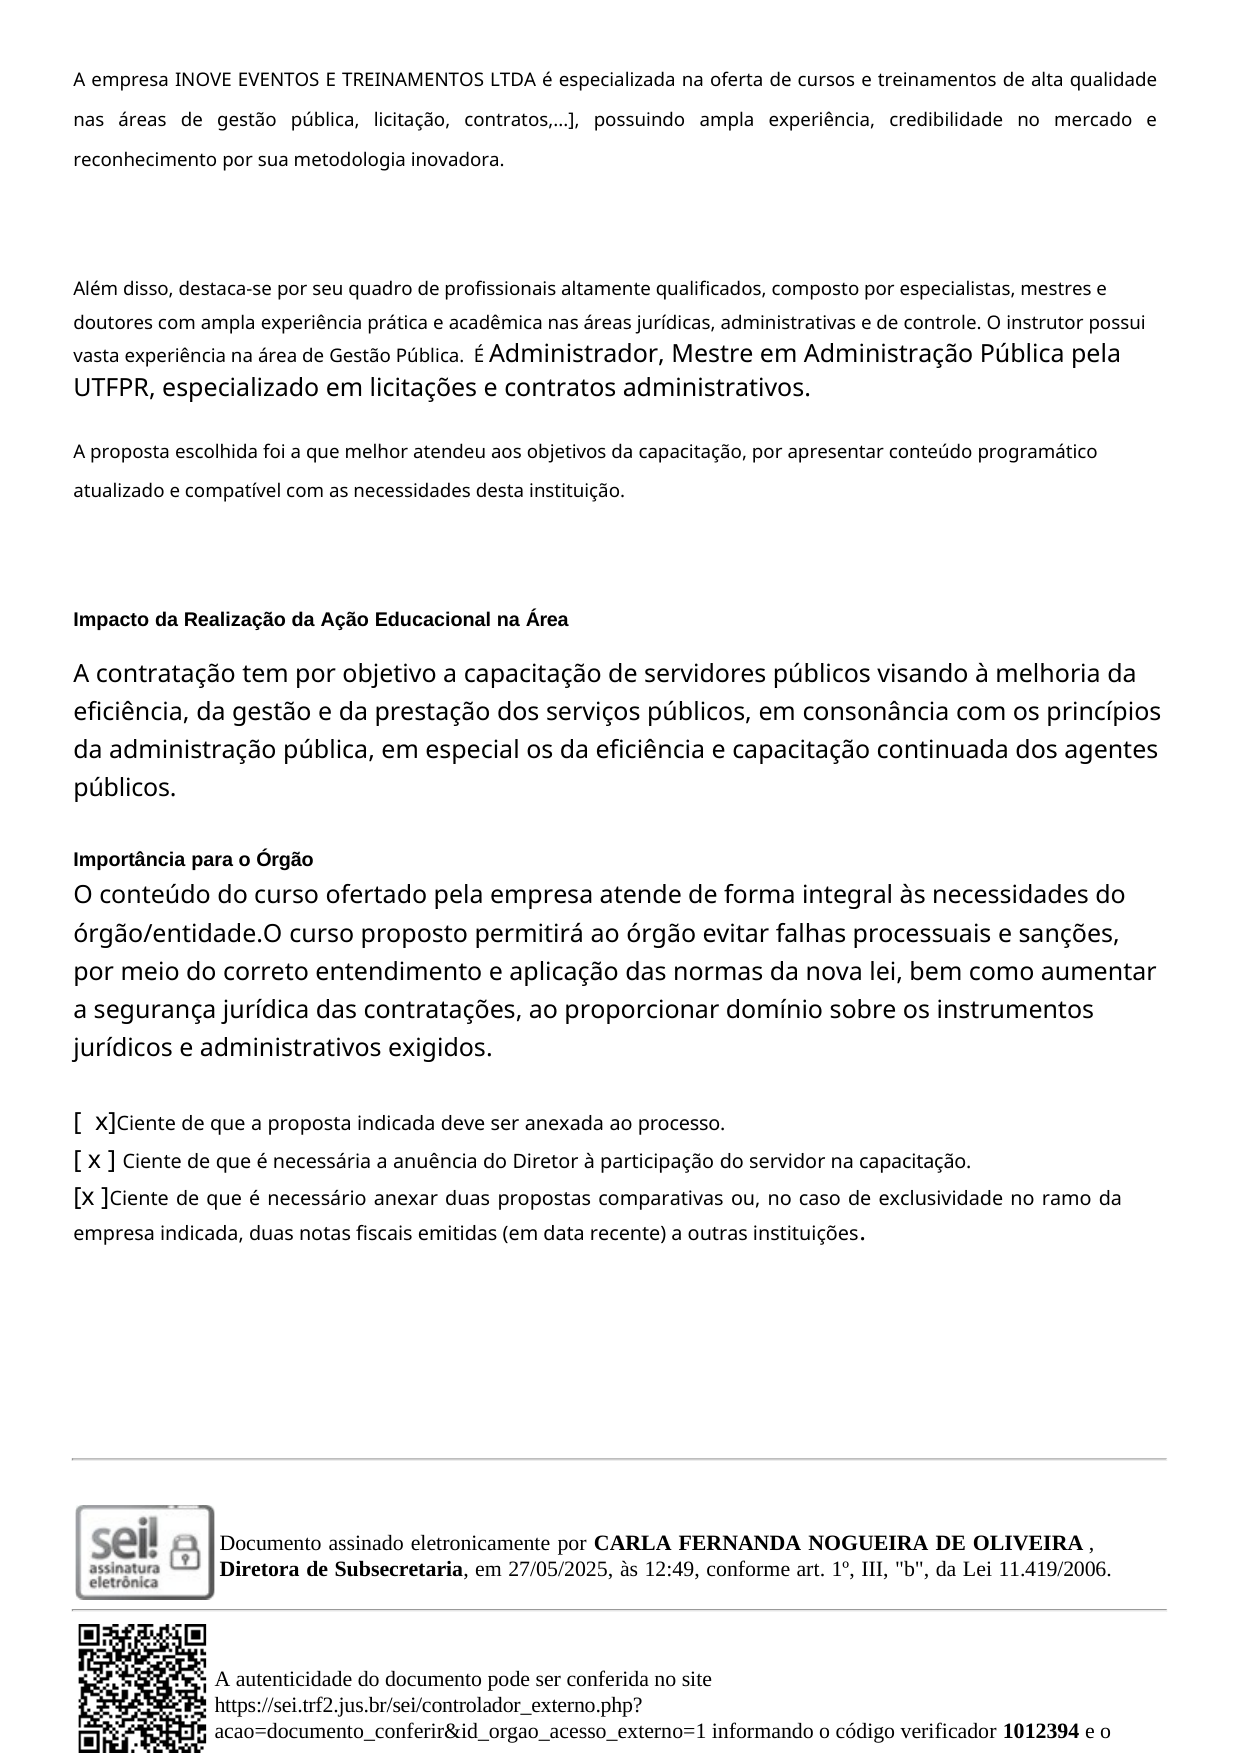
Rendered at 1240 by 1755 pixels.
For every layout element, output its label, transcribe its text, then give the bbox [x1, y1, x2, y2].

text Impacto da Realização da Ação Educacional na Área [73, 608, 1181, 631]
text [ x ] Ciente de que é necessária a anuência do Diretor à participação do servidor na capacitação. [73, 1141, 1181, 1175]
text A proposta escolhida foi a que melhor atendeu aos objetivos da capacitação, por apresentar conteúdo programático atualizado e compatível com as necessidades desta instituição. [73, 438, 1181, 503]
text O conteúdo do curso ofertado pela empresa atende de forma integral às necessidades do órgão/entidade.O curso proposto permitirá ao órgão evitar falhas processuais e sanções, por meio do correto entendimento e aplicação das normas da nova lei, bem como aumentar a segurança jurídica das contratações, ao proporcionar domínio sobre os instrumentos jurídicos e administrativos exigidos. [73, 877, 1166, 1064]
text Além disso, destaca-se por seu quadro de profissionais altamente qualificados, composto por especialistas, mestres e doutores com ampla experiência prática e acadêmica nas áreas jurídicas, administrativas e de controle. O instrutor possui vasta experiência na área de Gestão Pública. É Administrador, Mestre em Administração Pública pela UTFPR, especializado em licitações e contratos administrativos. [73, 268, 1166, 403]
text A empresa INOVE EVENTOS E TREINAMENTOS LTDA é especializada na oferta de cursos e treinamentos de alta qualidade nas áreas de gestão pública, licitação, contratos,...], possuindo ampla experiência, credibilidade no mercado e reconhecimento por sua metodologia inovadora. [73, 67, 1158, 172]
text Diretora de Subsecretaria, em 27/05/2025, às 12:49, conforme art. 1º, III, "b", da Lei 11.419/2006. [219, 1556, 1181, 1581]
text A autenticidade do documento pode ser conferida no site https://sei.trf2.jus.br/sei/controlador_externo.php? acao=documento_conferir&id_orgao_acesso_externo=1 informando o código verificador 1012394 e o [214, 1666, 1134, 1743]
text A contratação tem por objetivo a capacitação de servidores públicos visando à melhoria da eficiência, da gestão e da prestação dos serviços públicos, em consonância com os princípios da administração pública, em especial os da eficiência e capacitação continuada dos agentes públicos. [73, 655, 1166, 804]
text [x ]Ciente de que é necessário anexar duas propostas comparativas ou, no caso de exclusividade no ramo da empresa indicada, duas notas fiscais emitidas (em data recente) a outras instituições. [73, 1179, 1181, 1248]
text Documento assinado eletronicamente por CARLA FERNANDA NOGUEIRA DE OLIVEIRA , [219, 1530, 1181, 1555]
text [ x]Ciente de que a proposta indicada deve ser anexada ao processo. [73, 1103, 1181, 1137]
text Importância para o Órgão [73, 848, 1181, 871]
